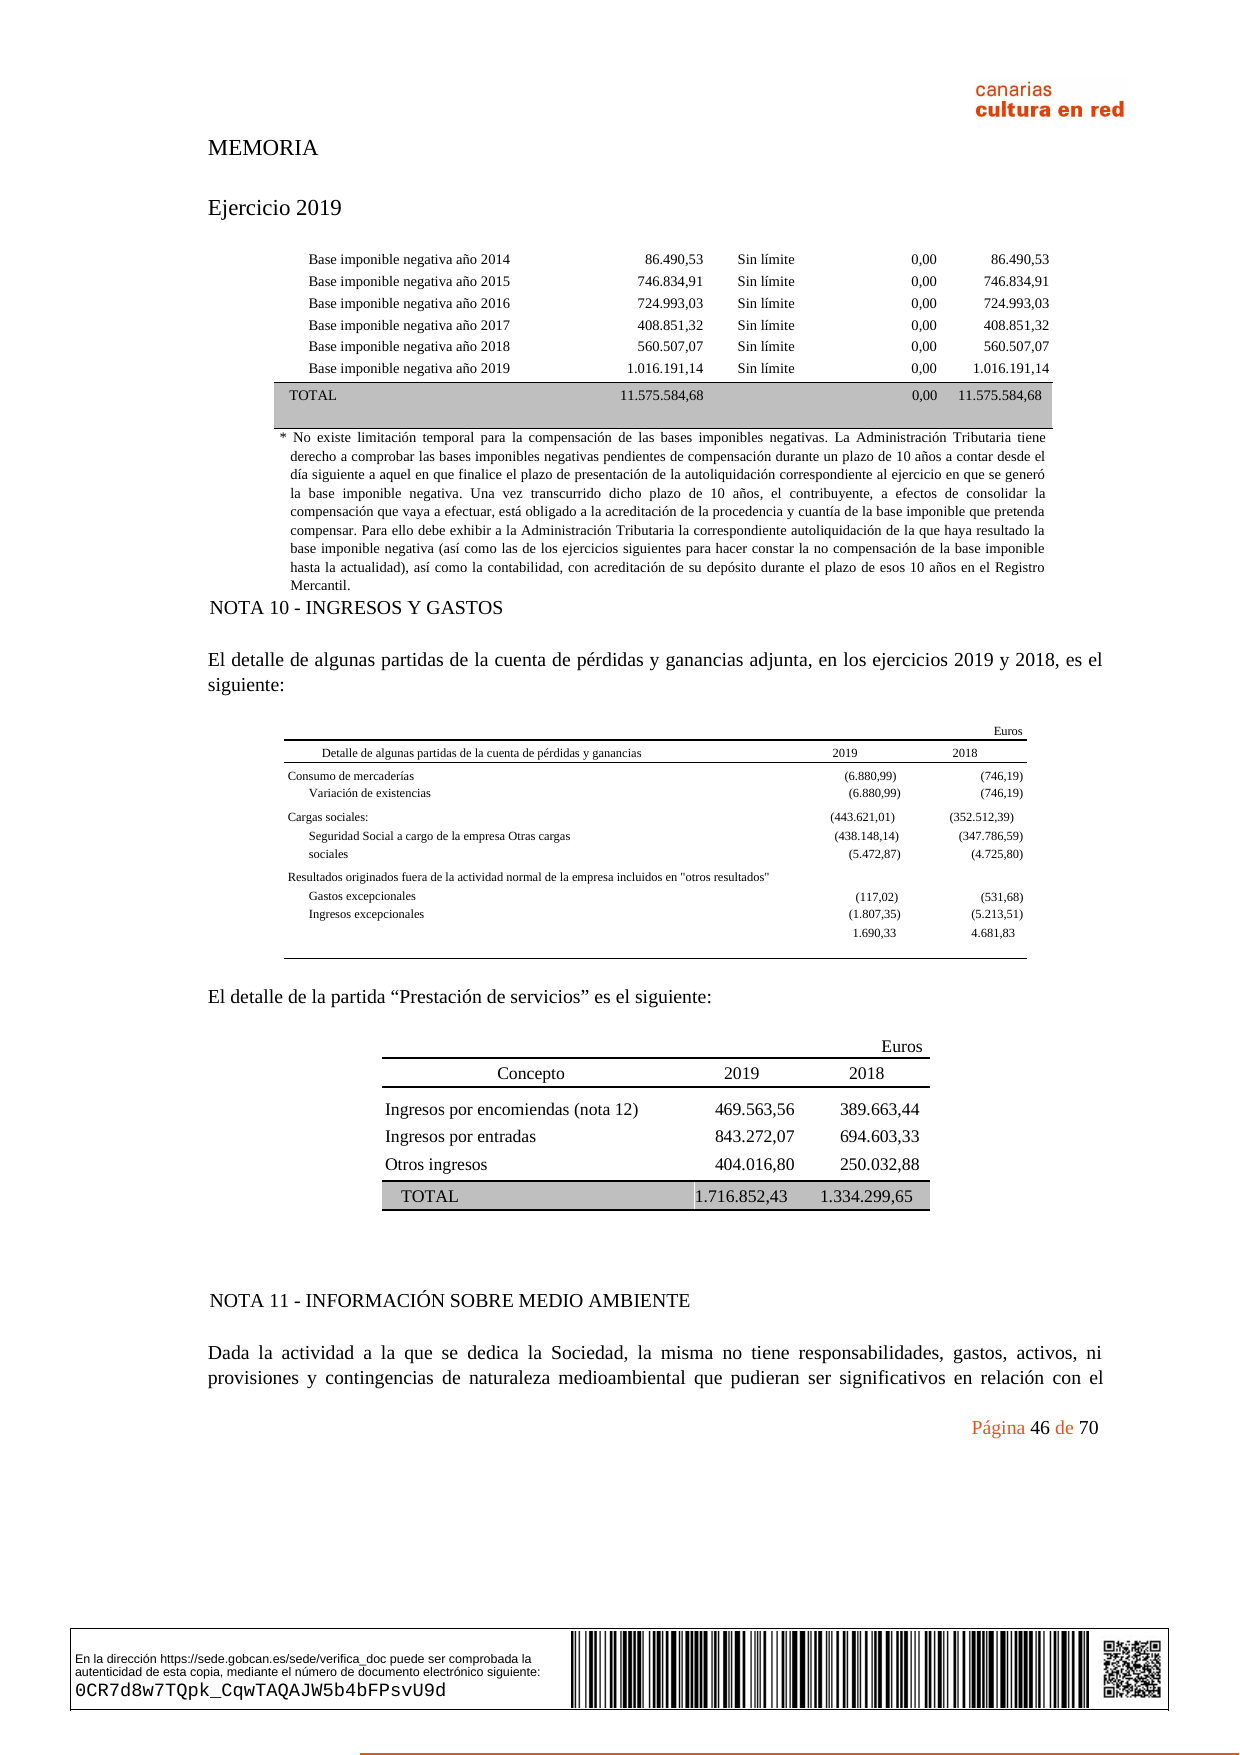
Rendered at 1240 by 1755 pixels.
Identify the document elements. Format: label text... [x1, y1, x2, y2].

text El detalle de la partida “Prestación de servicios” es el siguiente: [208, 985, 1104, 1008]
table_cell 0,00 [831, 335, 950, 356]
table_cell 724.993,03 [950, 291, 1052, 313]
table_cell 250.032,88 [820, 1149, 930, 1180]
table_cell 408.851,32 [950, 313, 1052, 335]
table_cell 843.272,07 [695, 1122, 820, 1149]
table_cell 0,00 [831, 356, 950, 382]
table_cell 86.490,53 [551, 248, 712, 269]
table_cell Sin límite [712, 269, 831, 291]
table_cell Base imponible negativa año 2017 [274, 313, 551, 335]
table_cell 1.016.191,14 [950, 356, 1052, 382]
text Euros [208, 723, 1022, 738]
table_header 2019 [830, 741, 949, 762]
table_header Concepto [382, 1059, 694, 1086]
table_cell 560.507,07 [950, 335, 1052, 356]
table_cell Sin límite [712, 291, 831, 313]
text * No existe limitación temporal para la compensación de las bases imponibles negativas. La Administración Tributaria tiene derecho a comprobar las bases imponibles negativas pendientes de compensación durante un plazo de 10 años a contar desde el día siguiente a aquel en que finalice el plazo de presentación de la autoliquidación correspondiente al ejercicio en que se generó la base imponible negativa. Una vez transcurrido dicho plazo de 10 años, el contribuyente, a efectos de consolidar la compensación que vaya a efectuar, está obligado a la acreditación de la procedencia y cuantía de la base imponible que pretenda compensar. Para ello debe exhibir a la Administración Tributaria la correspondiente autoliquidación de la que haya resultado la base imponible negativa (así como las de los ejercicios siguientes para hacer constar la no compensación de la base imponible hasta la actualidad), así como la contabilidad, con acreditación de su depósito durante el plazo de esos 10 años en el Registro Mercantil. [279, 429, 1046, 593]
table_cell Sin límite [712, 313, 831, 335]
table_cell Ingresos por entradas [382, 1122, 694, 1149]
text Euros [702, 1035, 1102, 1056]
table_cell 1.716.852,43 [695, 1182, 820, 1209]
text Dada la actividad a la que se dedica la Sociedad, la misma no tiene responsabilidades, gastos, activos, ni provisiones y contingencias de naturaleza medioambiental que pudieran ser significativos en relación con el [208, 1341, 1104, 1389]
table_cell 0,00 [831, 248, 950, 269]
table_cell 389.663,44 [820, 1088, 930, 1122]
table_cell 694.603,33 [820, 1122, 930, 1149]
table_cell 408.851,32 [551, 313, 712, 335]
table_header 2018 [820, 1059, 930, 1086]
table_cell Base imponible negativa año 2018 [274, 335, 551, 356]
table_cell 0,00 [831, 313, 950, 335]
table_cell 560.507,07 [551, 335, 712, 356]
table_cell Base imponible negativa año 2014 [274, 248, 551, 269]
table_cell 404.016,80 [695, 1149, 820, 1180]
table_cell 746.834,91 [950, 269, 1052, 291]
table_cell (6.880,99) (6.880,99) (443.621,01) (438.148,14) (5.472,87) (117,02) (1.807,35) 1.690,33 [830, 763, 949, 957]
table_cell 11.575.584,68 [551, 383, 712, 428]
table_cell Sin límite [712, 248, 831, 269]
table_cell Base imponible negativa año 2019 [274, 356, 551, 382]
table_cell 0,00 [831, 291, 950, 313]
table_header Detalle de algunas partidas de la cuenta de pérdidas y ganancias [284, 741, 830, 762]
table_cell 0,00 [831, 269, 950, 291]
table_cell TOTAL [274, 383, 551, 428]
text NOTA 11 - INFORMACIÓN SOBRE MEDIO AMBIENTE [209, 1289, 1117, 1312]
table_cell 1.334.299,65 [820, 1182, 930, 1209]
table_cell 1.016.191,14 [551, 356, 712, 382]
table_header 2018 [949, 741, 1027, 762]
table_cell 469.563,56 [695, 1088, 820, 1122]
table_cell Ingresos por encomiendas (nota 12) [382, 1088, 694, 1122]
table_cell Base imponible negativa año 2015 [274, 269, 551, 291]
table_cell 0,00 [831, 383, 950, 428]
table_cell Sin límite [712, 356, 831, 382]
table_cell 86.490,53 [950, 248, 1052, 269]
text El detalle de algunas partidas de la cuenta de pérdidas y ganancias adjunta, en los ejercicios 2019 y 2018, es el siguiente: [208, 648, 1104, 696]
table_cell (746,19) (746,19) (352.512,39) (347.786,59) (4.725,80) (531,68) (5.213,51) 4.681,83 [949, 763, 1027, 957]
table_cell [712, 383, 831, 428]
text NOTA 10 - INGRESOS Y GASTOS [209, 596, 1117, 618]
table_cell Consumo de mercaderías Variación de existencias Cargas sociales: Seguridad Social a cargo de la empresa Otras cargas sociales Resultados originados fuera de la actividad normal de la empresa incluidos en "otros resultados" Gastos excepcionales Ingresos excepcionales [284, 763, 830, 957]
table_cell 11.575.584,68 [950, 383, 1052, 428]
table_cell 746.834,91 [551, 269, 712, 291]
table_cell Sin límite [712, 335, 831, 356]
table_cell TOTAL [382, 1182, 694, 1209]
table_header 2019 [695, 1059, 820, 1086]
table_cell 724.993,03 [551, 291, 712, 313]
table_cell Base imponible negativa año 2016 [274, 291, 551, 313]
table_cell Otros ingresos [382, 1149, 694, 1180]
